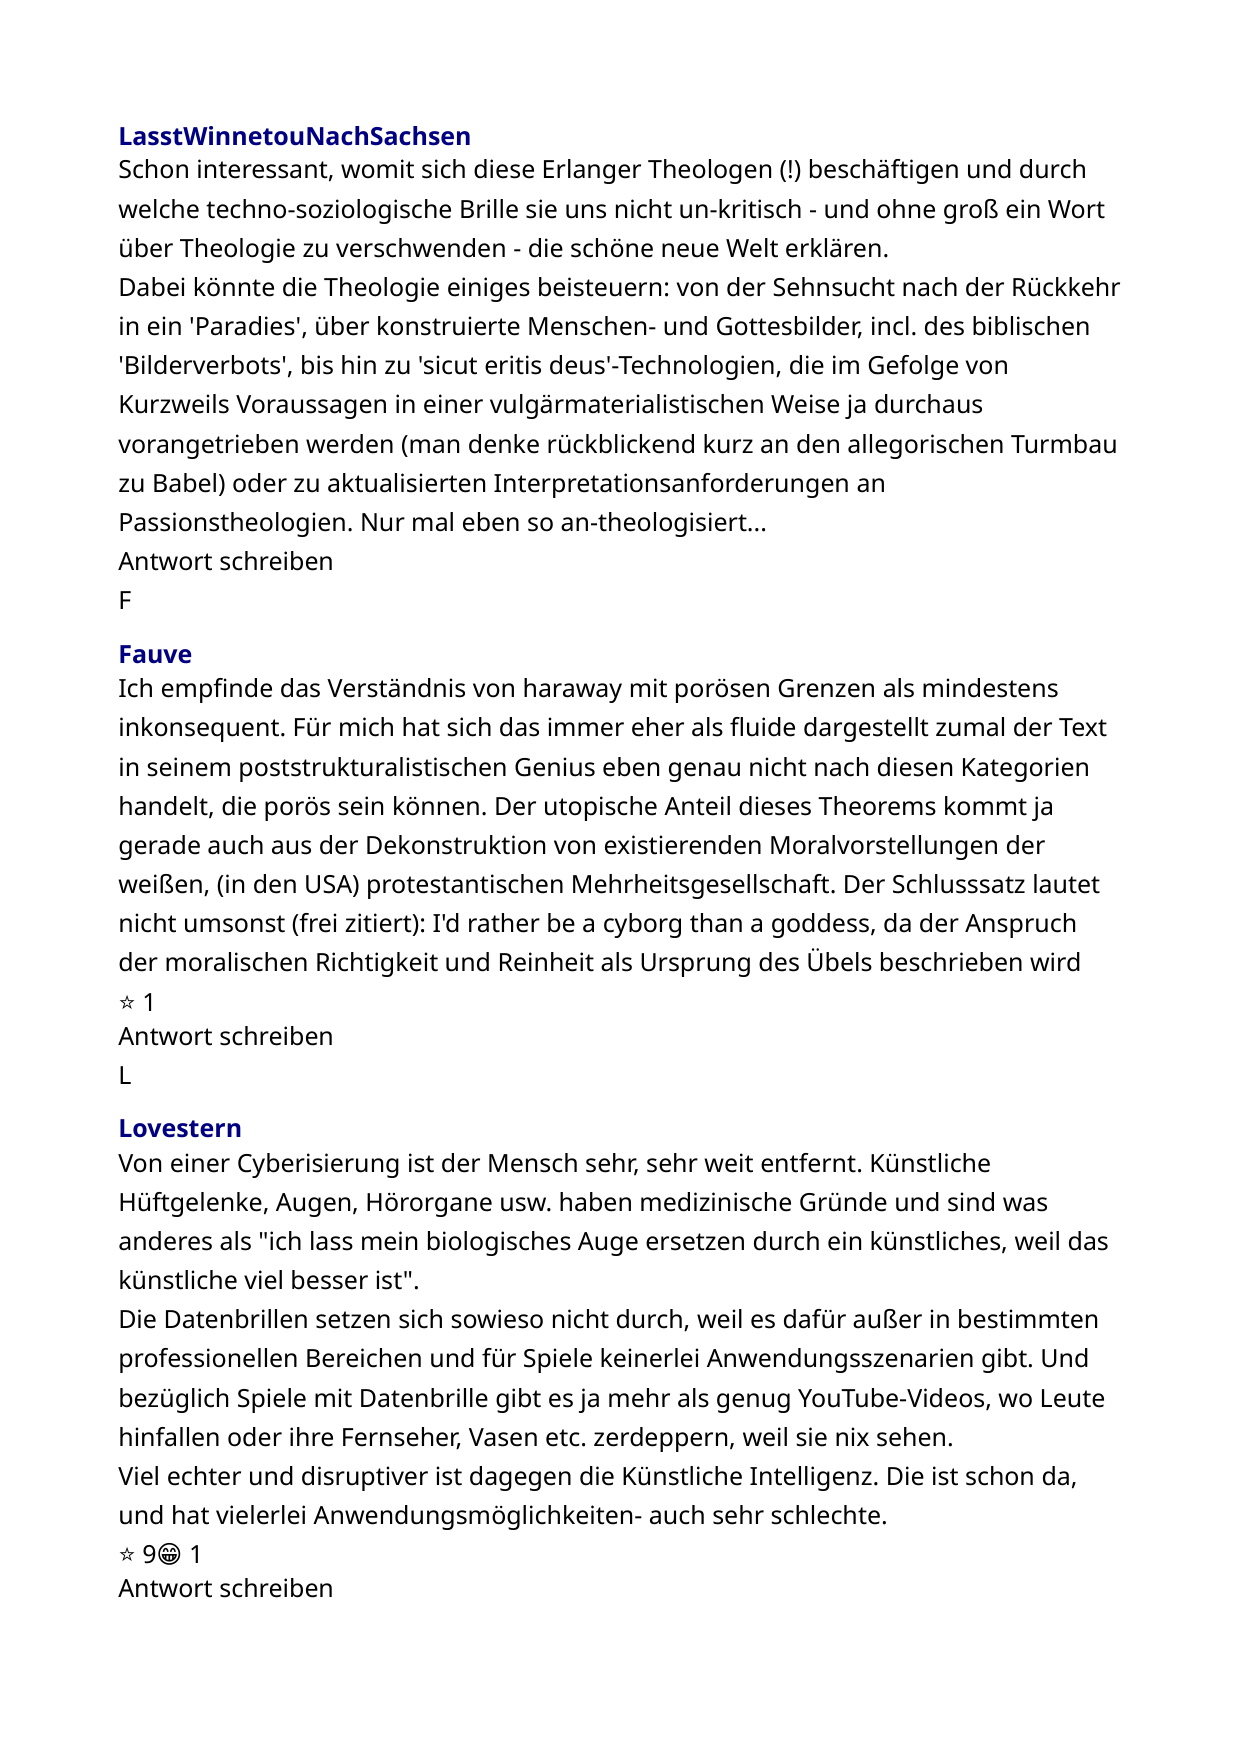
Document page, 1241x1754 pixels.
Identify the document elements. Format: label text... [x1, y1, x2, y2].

subtitle Fauve [118, 637, 1122, 671]
text Dabei könnte die Theologie einiges beisteuern: von der Sehnsucht nach der Rückkehr in ein 'Paradies', über konstruierte Menschen- und Gottesbilder, incl. des biblischen 'Bilderverbots', bis hin zu 'sicut eritis deus'-Technologien, die im Gefolge von Kurzweils Voraussagen in einer vulgärmaterialistischen Weise ja durchaus vorangetrieben werden (man denke rückblickend kurz an den allegorischen Turmbau zu Babel) oder zu aktualisierten Interpretationsanforderungen an Passionstheologien. Nur mal eben so an-theologisiert... [118, 270, 1122, 539]
text F [118, 583, 1122, 617]
text Viel echter und disruptiver ist dagegen die Künstliche Intelligenz. Die ist schon da, und hat vielerlei Anwendungsmöglichkeiten- auch sehr schlechte. [118, 1458, 1122, 1532]
text Antwort schreiben [118, 1018, 1122, 1052]
text Die Datenbrillen setzen sich sowieso nicht durch, weil es dafür außer in bestimmten professionellen Bereichen und für Spiele keinerlei Anwendungsszenarien gibt. Und bezüglich Spiele mit Datenbrille gibt es ja mehr als genug YouTube-Videos, wo Leute hinfallen oder ihre Fernseher, Vasen etc. zerdeppern, weil sie nix sehen. [118, 1302, 1122, 1453]
text Schon interessant, womit sich diese Erlanger Theologen (!) beschäftigen und durch welche techno-soziologische Brille sie uns nicht un-kritisch - und ohne groß ein Wort über Theologie zu verschwenden - die schöne neue Welt erklären. [118, 152, 1122, 264]
text ⭐️ 9😁 1 [118, 1537, 1122, 1571]
text Von einer Cyberisierung ist der Mensch sehr, sehr weit entfernt. Künstliche Hüftgelenke, Augen, Hörorgane usw. haben medizinische Gründe und sind was anderes als "ich lass mein biologisches Auge ersetzen durch ein künstliches, weil das künstliche viel besser ist". [118, 1145, 1122, 1297]
subtitle Lovestern [118, 1111, 1122, 1145]
text Ich empfinde das Verständnis von haraway mit porösen Grenzen als mindestens inkonsequent. Für mich hat sich das immer eher als fluide dargestellt zumal der Text in seinem poststrukturalistischen Genius eben genau nicht nach diesen Kategorien handelt, die porös sein können. Der utopische Anteil dieses Theorems kommt ja gerade auch aus der Dekonstruktion von existierenden Moralvorstellungen der weißen, (in den USA) protestantischen Mehrheitsgesellschaft. Der Schlusssatz lautet nicht umsonst (frei zitiert): I'd rather be a cyborg than a goddess, da der Anspruch der moralischen Richtigkeit und Reinheit als Ursprung des Übels beschrieben wird [118, 671, 1122, 979]
text L [118, 1057, 1122, 1091]
text Antwort schreiben [118, 544, 1122, 578]
text Antwort schreiben [118, 1571, 1122, 1605]
text ⭐️ 1 [118, 984, 1122, 1018]
subtitle LasstWinnetouNachSachsen [118, 118, 1122, 152]
